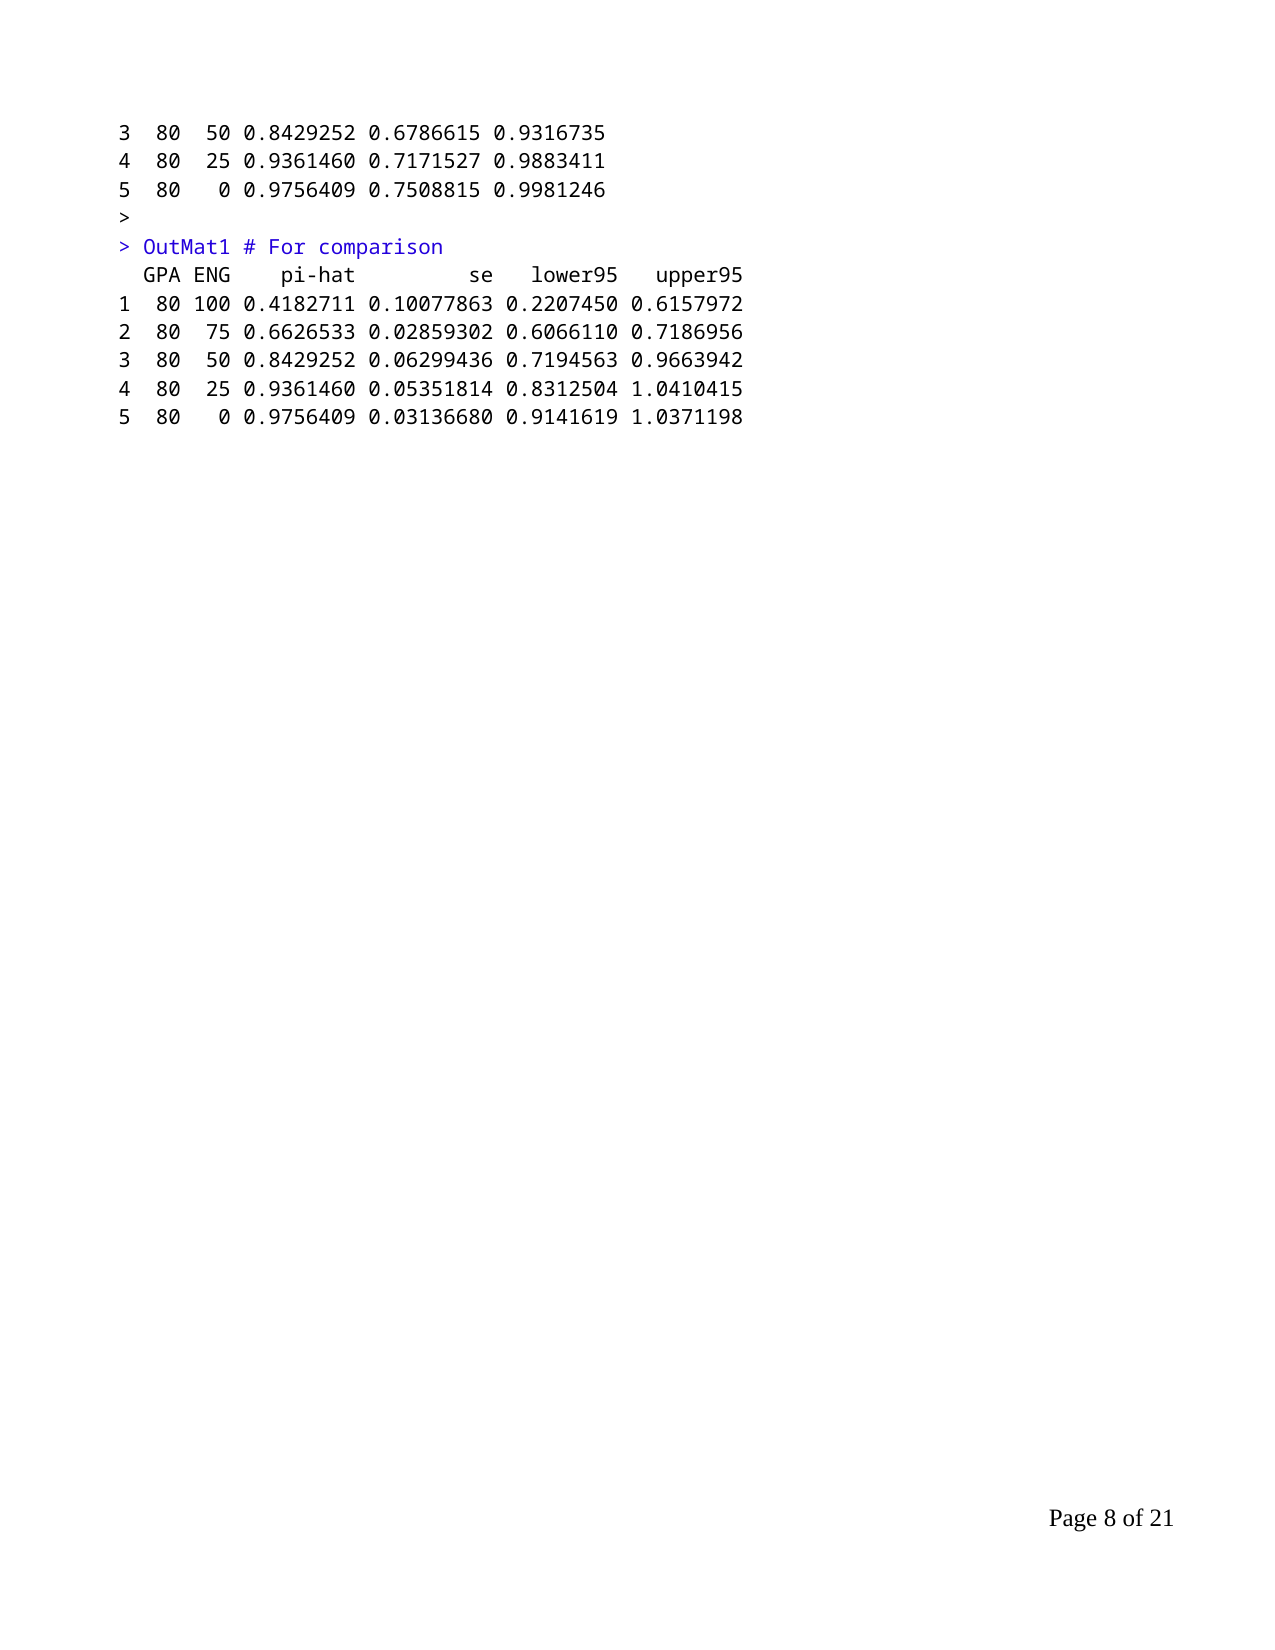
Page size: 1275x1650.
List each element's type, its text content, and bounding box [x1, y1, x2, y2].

text 5 80 0 0.9756409 0.7508815 0.9981246 [118, 175, 1174, 203]
text 5 80 0 0.9756409 0.03136680 0.9141619 1.0371198 [118, 402, 1174, 431]
text 2 80 75 0.6626533 0.02859302 0.6066110 0.7186956 [118, 317, 1174, 346]
text > [118, 203, 1174, 232]
text 3 80 50 0.8429252 0.6786615 0.9316735 [118, 118, 1174, 147]
text 3 80 50 0.8429252 0.06299436 0.7194563 0.9663942 [118, 346, 1174, 374]
text GPA ENG pi-hat se lower95 upper95 [118, 260, 1174, 289]
text > OutMat1 # For comparison [118, 232, 1174, 260]
text 4 80 25 0.9361460 0.05351814 0.8312504 1.0410415 [118, 374, 1174, 402]
text 1 80 100 0.4182711 0.10077863 0.2207450 0.6157972 [118, 289, 1174, 317]
text 4 80 25 0.9361460 0.7171527 0.9883411 [118, 147, 1174, 175]
